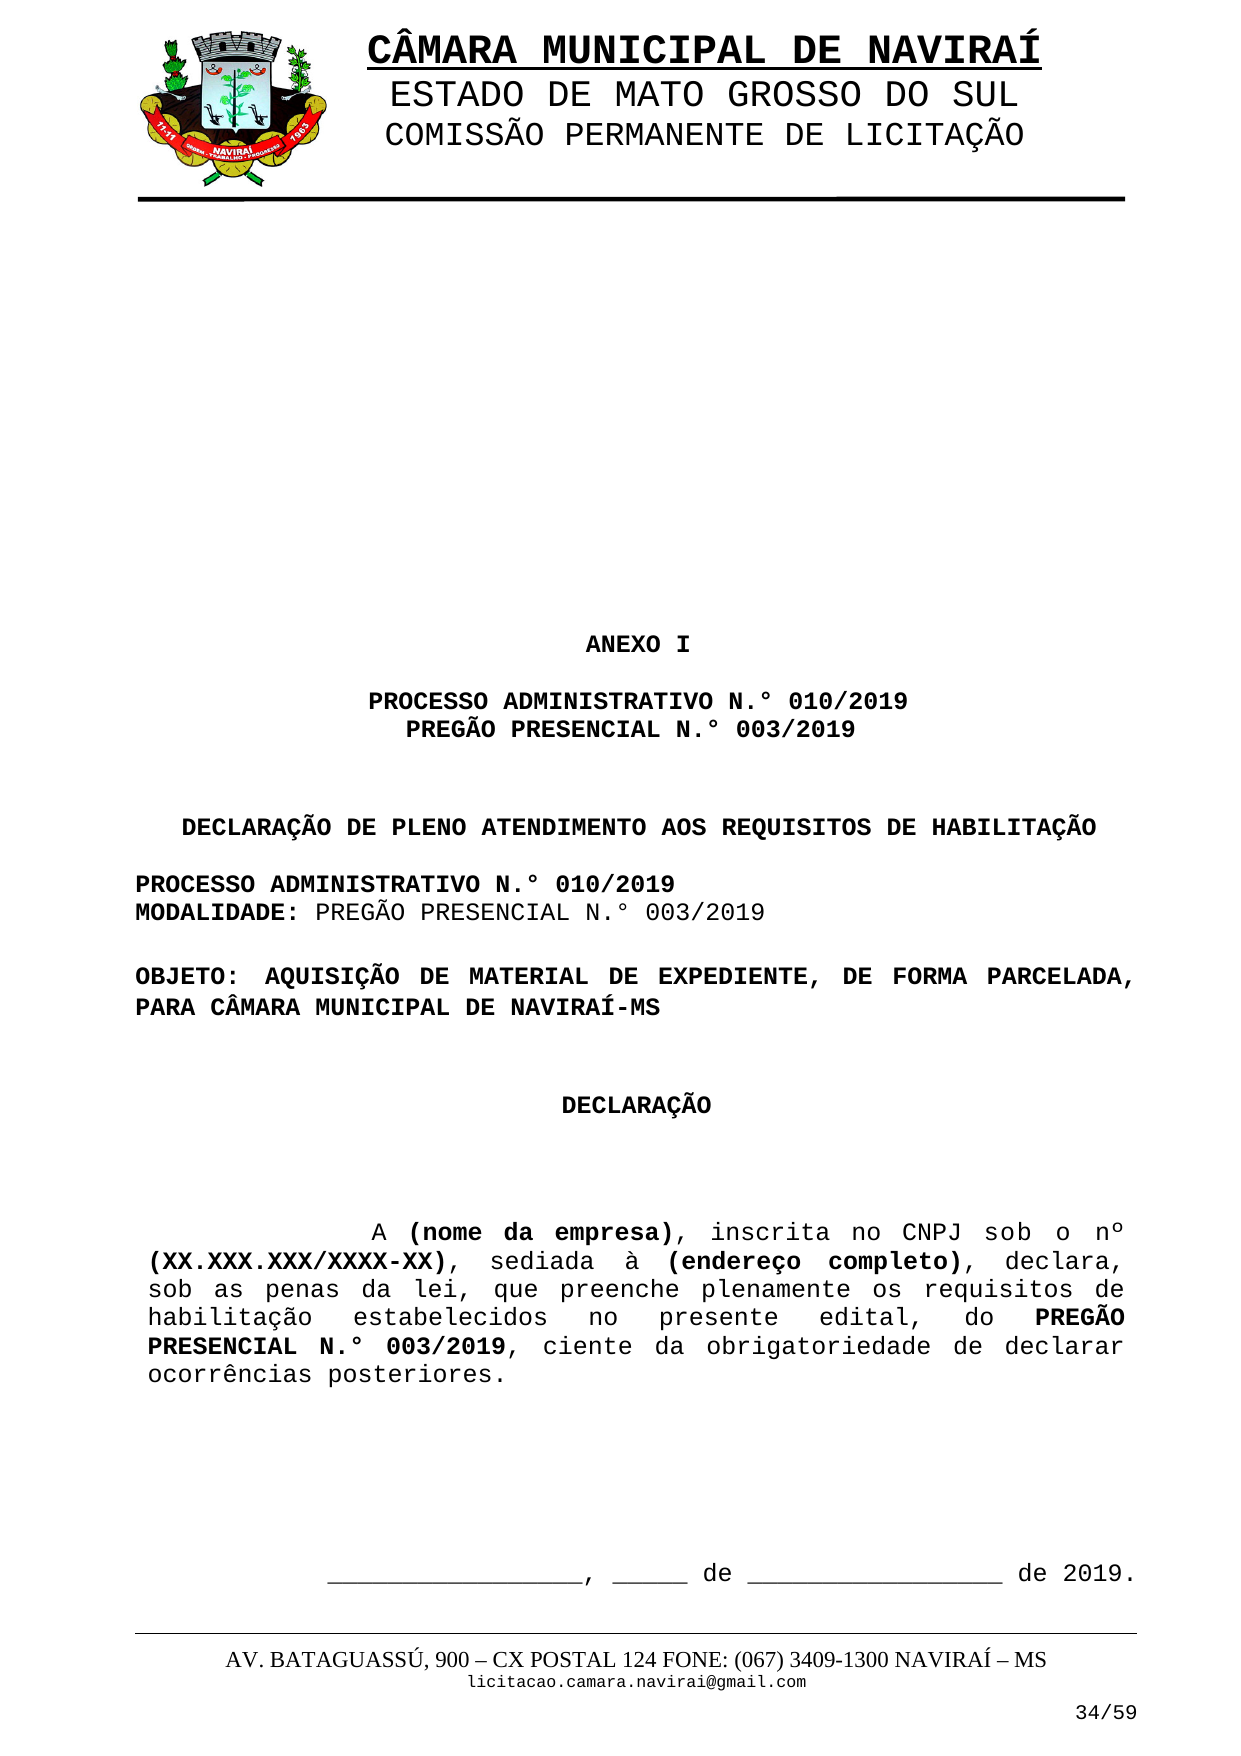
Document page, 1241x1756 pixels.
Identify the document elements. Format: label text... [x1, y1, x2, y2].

text DECLARAÇÃO DE PLENO ATENDIMENTO AOS REQUISITOS DE HABILITAÇÃO [158, 815, 1114, 843]
text MODALIDADE: PREGÃO PRESENCIAL N.° 003/2019 [135, 900, 1137, 928]
text DECLARAÇÃO [158, 1093, 1114, 1121]
text A (nome da empresa), inscrita no CNPJ sob o nº (XX.XXX.XXX/XXXX-XX), sediada à (endereço completo), declara, sob as penas da lei, que preenche plenamente os requisitos de habilitação estabelecidos no presente edital, do PREGÃO PRESENCIAL N.° 003/2019, ciente da obrigatoriedade de declarar ocorrências posteriores. [147, 1220, 1125, 1390]
text PROCESSO ADMINISTRATIVO N.° 010/2019 [135, 871, 1137, 900]
text _________________, _____ de _________________ de 2019. [135, 1561, 1137, 1589]
text OBJETO: AQUISIÇÃO DE MATERIAL DE EXPEDIENTE, DE FORMA PARCELADA, PARA CÂMARA MUNICIPAL DE NAVIRAÍ-MS [135, 956, 1137, 1022]
text PROCESSO ADMINISTRATIVO N.° 010/2019 [135, 688, 1141, 717]
text PREGÃO PRESENCIAL N.° 003/2019 [135, 717, 1141, 745]
text ANEXO I [135, 632, 1141, 660]
